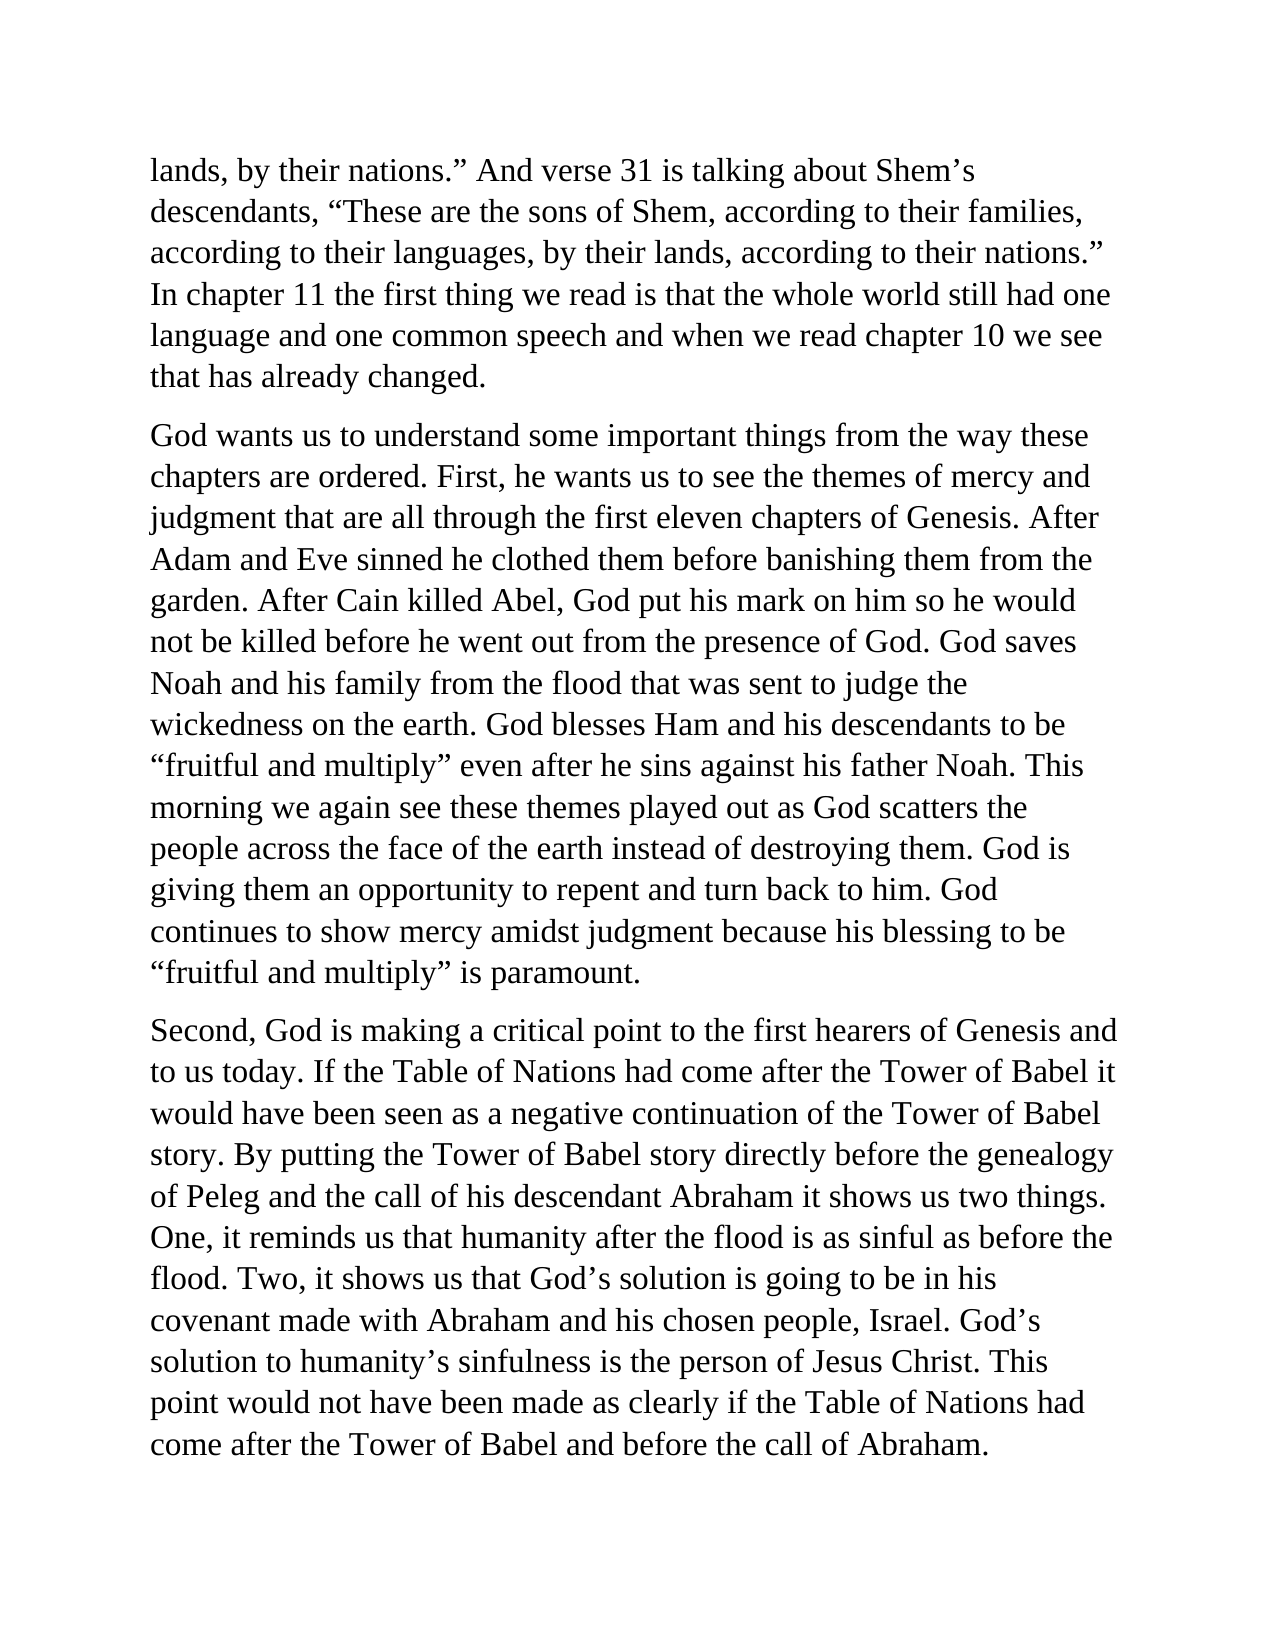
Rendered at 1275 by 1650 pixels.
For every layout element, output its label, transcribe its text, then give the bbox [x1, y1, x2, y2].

text lands, by their nations.” And verse 31 is talking about Shem’s descendants, “These are the sons of Shem, according to their families, according to their languages, by their lands, according to their nations.” In chapter 11 the first thing we read is that the whole world still had one language and one common speech and when we read chapter 10 we see that has already changed. [150, 150, 1125, 395]
text Second, God is making a critical point to the first hearers of Genesis and to us today. If the Table of Nations had come after the Tower of Babel it would have been seen as a negative continuation of the Tower of Babel story. By putting the Tower of Babel story directly before the genealogy of Peleg and the call of his descendant Abraham it shows us two things. One, it reminds us that humanity after the flood is as sinful as before the flood. Two, it shows us that God’s solution is going to be in his covenant made with Abraham and his chosen people, Israel. God’s solution to humanity’s sinfulness is the person of Jesus Christ. This point would not have been made as clearly if the Table of Nations had come after the Tower of Babel and before the call of Abraham. [150, 1010, 1125, 1462]
text God wants us to understand some important things from the way these chapters are ordered. First, he wants us to see the themes of mercy and judgment that are all through the first eleven chapters of Genesis. After Adam and Eve sinned he clothed them before banishing them from the garden. After Cain killed Abel, God put his mark on him so he would not be killed before he went out from the presence of God. God saves Noah and his family from the flood that was sent to judge the wickedness on the earth. God blesses Ham and his descendants to be “fruitful and multiply” even after he sins against his father Noah. This morning we again see these themes played out as God scatters the people across the face of the earth instead of destroying them. God is giving them an opportunity to repent and turn back to him. God continues to show mercy amidst judgment because his blessing to be “fruitful and multiply” is paramount. [150, 415, 1125, 991]
